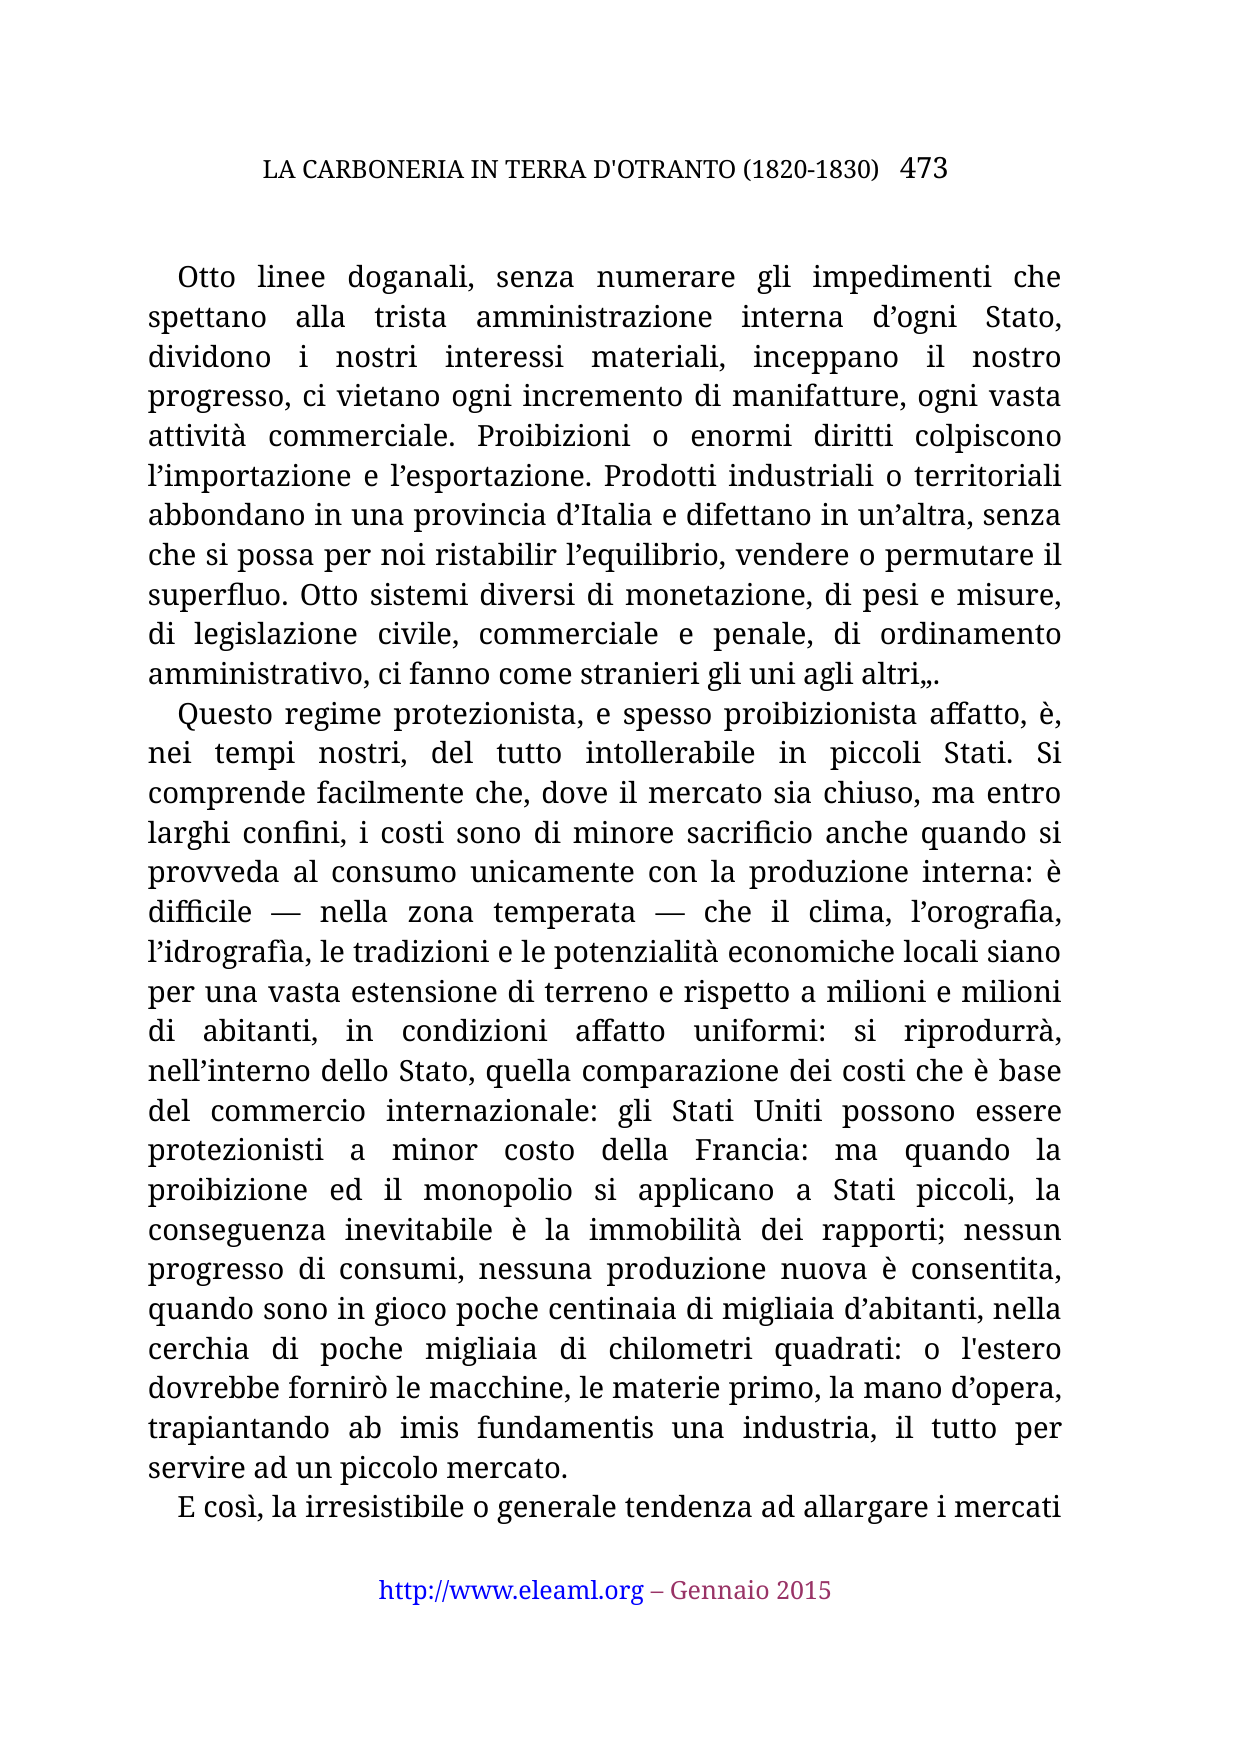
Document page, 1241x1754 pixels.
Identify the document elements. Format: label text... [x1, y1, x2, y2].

text Questo regime protezionista, e spesso proibizionista affatto, è, nei tempi nostri, del tutto intollerabile in piccoli Stati. Si comprende facilmente che, dove il mercato sia chiuso, ma entro larghi confini, i costi sono di minore sacrificio anche quando si provveda al consumo unicamente con la produzione interna: è difficile — nella zona temperata — che il clima, l’orografia, l’idrografìa, le tradizioni e le potenzialità economiche locali siano per una vasta estensione di terreno e rispetto a milioni e milioni di abitanti, in condizioni affatto uniformi: si riprodurrà, nell’interno dello Stato, quella comparazione dei costi che è base del commercio internazionale: gli Stati Uniti possono essere protezionisti a minor costo della Francia: ma quando la proibizione ed il monopolio si applicano a Stati piccoli, la conseguenza inevitabile è la immobilità dei rapporti; nessun progresso di consumi, nessuna produzione nuova è consentita, quando sono in gioco poche centinaia di migliaia d’abitanti, nella cerchia di poche migliaia di chilometri quadrati: o l'estero dovrebbe fornirò le macchine, le materie primo, la mano d’opera, trapiantando ab imis fundamentis una industria, il tutto per servire ad un piccolo mercato. [148, 693, 1063, 1487]
text E così, la irresistibile o generale tendenza ad allargare i mercati [148, 1487, 1063, 1526]
text Otto linee doganali, senza numerare gli impedimenti che spettano alla trista amministrazione interna d’ogni Stato, dividono i nostri interessi materiali, inceppano il nostro progresso, ci vietano ogni incremento di manifatture, ogni vasta attività commerciale. Proibizioni o enormi diritti colpiscono l’importazione e l’esportazione. Prodotti industriali o territoriali abbondano in una provincia d’Italia e difettano in un’altra, senza che si possa per noi ristabilir l’equilibrio, vendere o permutare il superfluo. Otto sistemi diversi di monetazione, di pesi e misure, di legislazione civile, commerciale e penale, di ordinamento amministrativo, ci fanno come stranieri gli uni agli altri„. [148, 256, 1063, 693]
